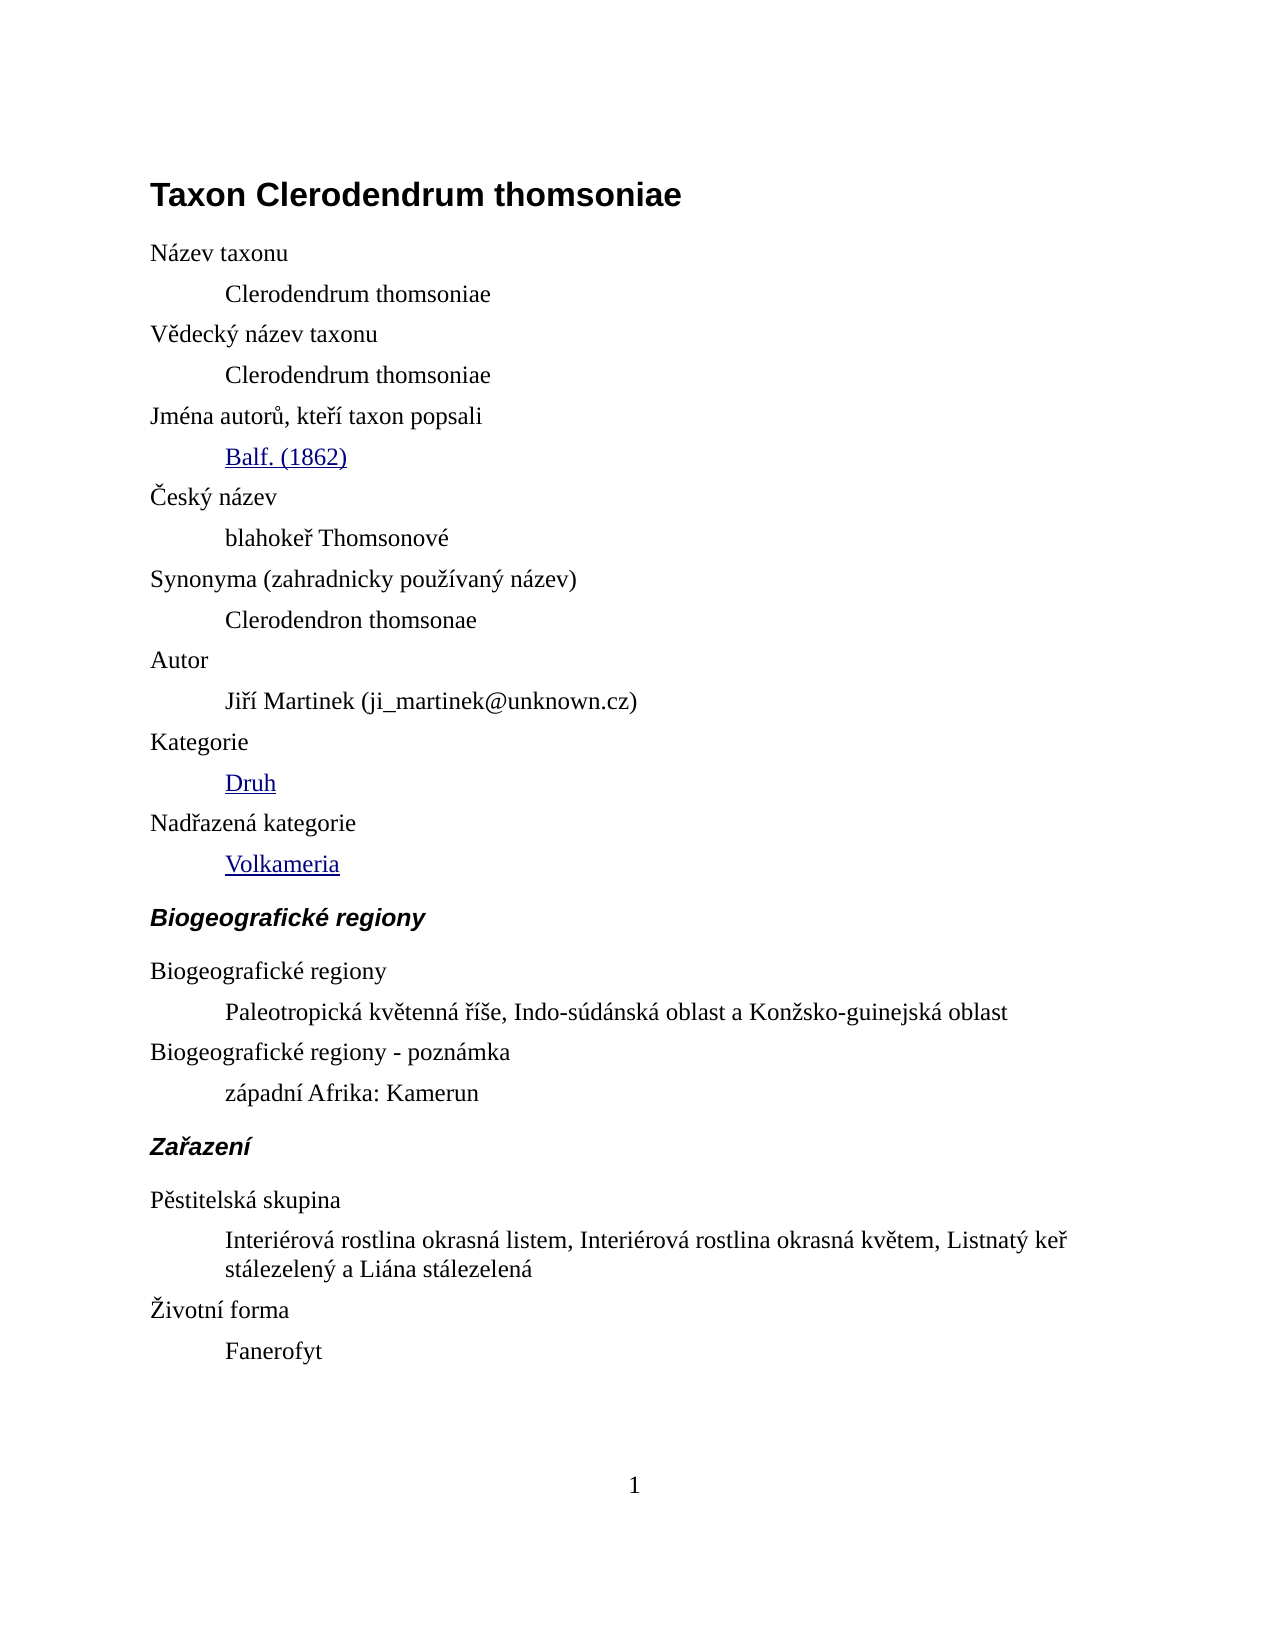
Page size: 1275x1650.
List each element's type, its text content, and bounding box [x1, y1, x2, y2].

subtitle Taxon Clerodendrum thomsoniae [150, 175, 1125, 214]
text Vědecký název taxonu [150, 319, 1125, 348]
text Český název [150, 482, 1125, 511]
text Interiérová rostlina okrasná listem, Interiérová rostlina okrasná květem, Listnatý keř stálezelený a Liána stálezelená [225, 1226, 1125, 1283]
text Druh [225, 768, 1125, 796]
text Volkameria [225, 849, 1125, 878]
text Synonyma (zahradnicky používaný název) [150, 564, 1125, 593]
text Autor [150, 645, 1125, 674]
text Kategorie [150, 727, 1125, 756]
text Clerodendrum thomsoniae [225, 279, 1125, 308]
subtitle Zařazení [150, 1132, 1125, 1160]
text Paleotropická květenná říše, Indo-súdánská oblast a Konžsko-guinejská oblast [225, 997, 1125, 1025]
text Fanerofyt [225, 1336, 1125, 1364]
text Pěstitelská skupina [150, 1185, 1125, 1213]
text Jiří Martinek (ji_martinek@unknown.cz) [225, 686, 1125, 715]
text západní Afrika: Kamerun [225, 1078, 1125, 1107]
text Biogeografické regiony [150, 956, 1125, 984]
text Jména autorů, kteří taxon popsali [150, 401, 1125, 430]
text Clerodendrum thomsoniae [225, 360, 1125, 389]
text Balf. (1862) [225, 442, 1125, 471]
text Životní forma [150, 1295, 1125, 1324]
text Nadřazená kategorie [150, 808, 1125, 837]
subtitle Biogeografické regiony [150, 903, 1125, 931]
text Clerodendron thomsonae [225, 605, 1125, 633]
text blahokeř Thomsonové [225, 523, 1125, 552]
text Název taxonu [150, 238, 1125, 267]
text Biogeografické regiony - poznámka [150, 1037, 1125, 1066]
